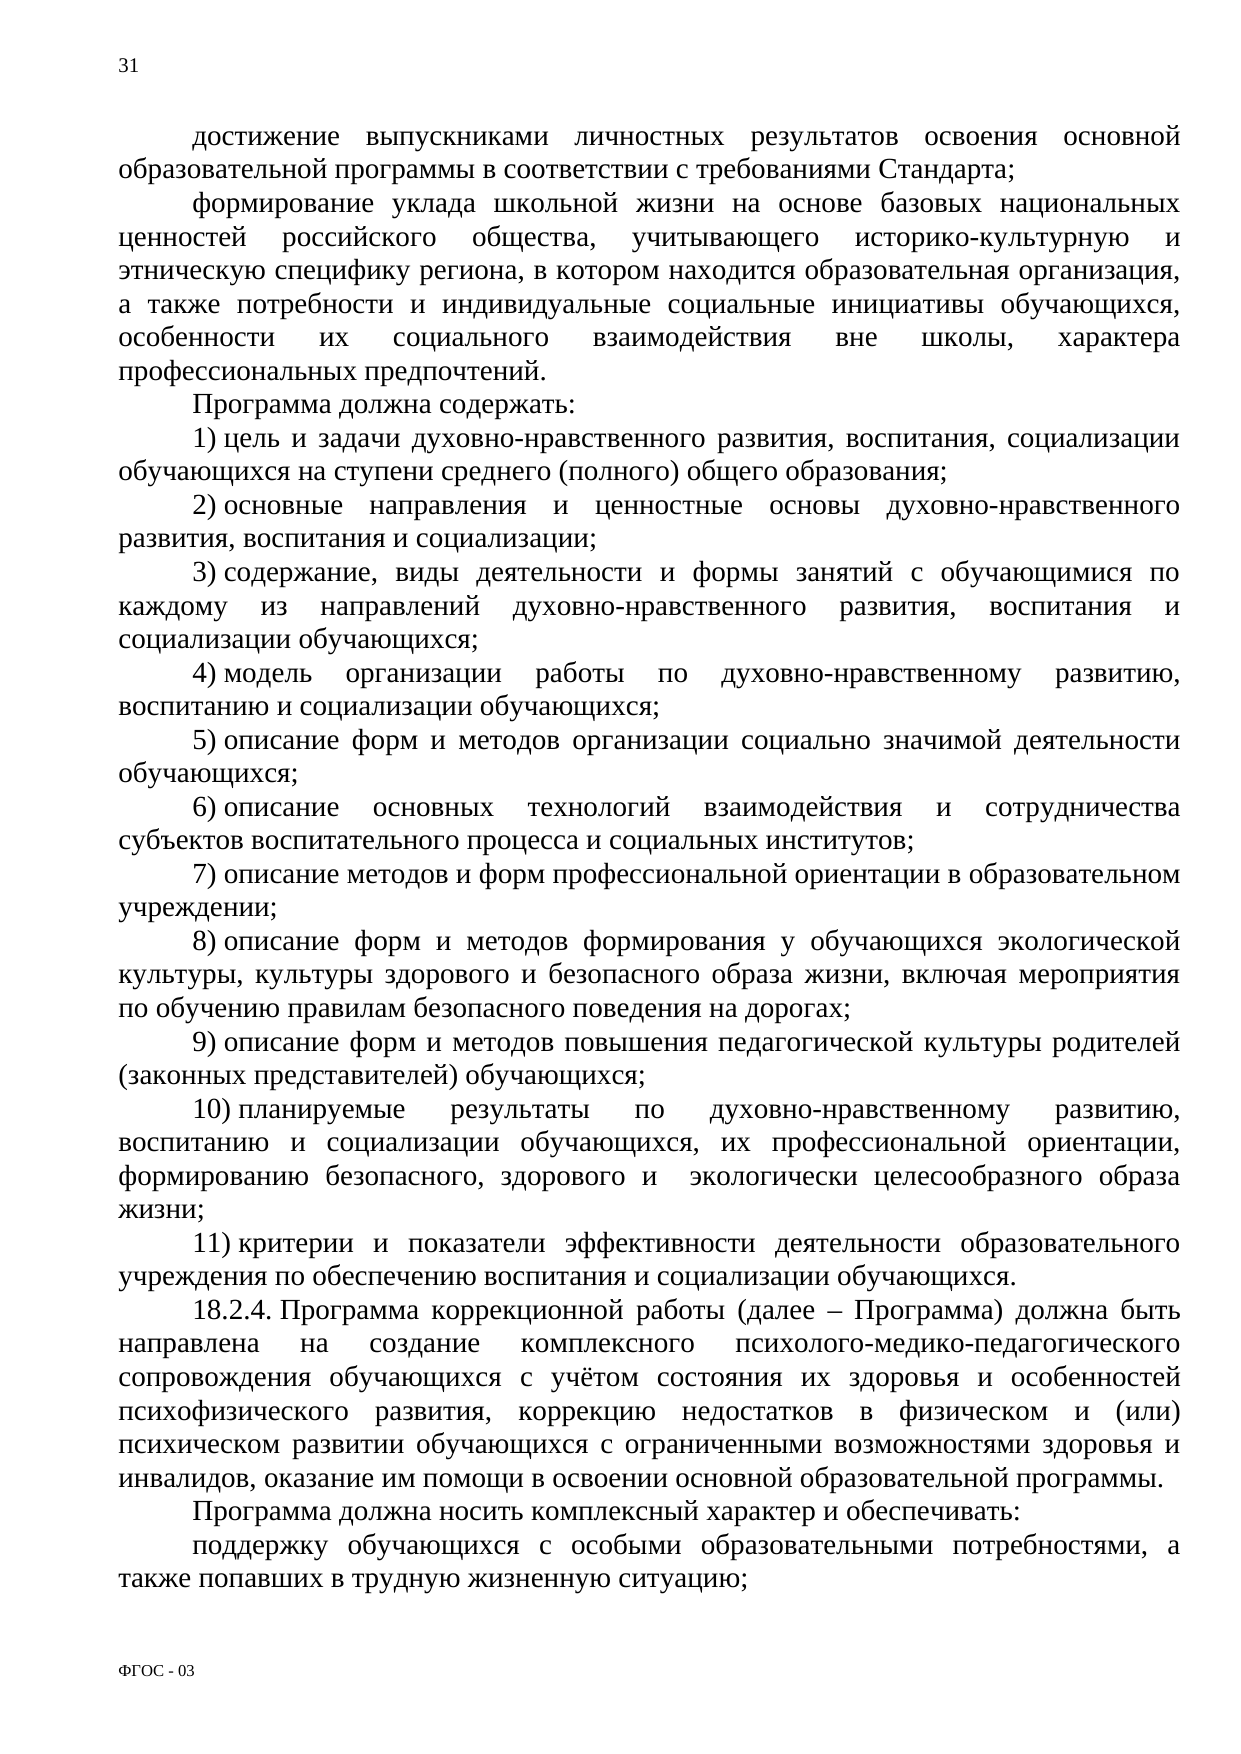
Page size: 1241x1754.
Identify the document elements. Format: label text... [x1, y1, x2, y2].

text 2) основные направления и ценностные основы духовно-нравственного развития, воспитания и социализации; [118, 487, 1181, 554]
text 1) цель и задачи духовно-нравственного развития, воспитания, социализации обучающихся на ступени среднего (полного) общего образования; [118, 420, 1181, 487]
text 9) описание форм и методов повышения педагогической культуры родителей (законных представителей) обучающихся; [118, 1024, 1181, 1091]
text 6) описание основных технологий взаимодействия и сотрудничества субъектов воспитательного процесса и социальных институтов; [118, 789, 1181, 856]
text 4) модель организации работы по духовно-нравственному развитию, воспитанию и социализации обучающихся; [118, 655, 1181, 722]
text 18.2.4. Программа коррекционной работы (далее – Программа) должна быть направлена на создание комплексного психолого-медико-педагогического сопровождения обучающихся с учётом состояния их здоровья и особенностей психофизического развития, коррекцию недостатков в физическом и (или) психическом развитии обучающихся с ограниченными возможностями здоровья и инвалидов, оказание им помощи в освоении основной образовательной программы. [118, 1292, 1181, 1493]
text 5) описание форм и методов организации социально значимой деятельности обучающихся; [118, 722, 1181, 789]
text достижение выпускниками личностных результатов освоения основной образовательной программы в соответствии с требованиями Стандарта; [118, 118, 1181, 185]
text 3) содержание, виды деятельности и формы занятий с обучающимися по каждому из направлений духовно-нравственного развития, воспитания и социализации обучающихся; [118, 554, 1181, 655]
text Программа должна содержать: [118, 386, 1181, 420]
text 8) описание форм и методов формирования у обучающихся экологической культуры, культуры здорового и безопасного образа жизни, включая мероприятия по обучению правилам безопасного поведения на дорогах; [118, 923, 1181, 1024]
text Программа должна носить комплексный характер и обеспечивать: [118, 1493, 1181, 1527]
text поддержку обучающихся с особыми образовательными потребностями, а также попавших в трудную жизненную ситуацию; [118, 1527, 1181, 1594]
text формирование уклада школьной жизни на основе базовых национальных ценностей российского общества, учитывающего историко-культурную и этническую специфику региона, в котором находится образовательная организация, а также потребности и индивидуальные социальные инициативы обучающихся, особенности их социального взаимодействия вне школы, характера профессиональных предпочтений. [118, 185, 1181, 386]
text 11) критерии и показатели эффективности деятельности образовательного учреждения по обеспечению воспитания и социализации обучающихся. [118, 1225, 1181, 1292]
text 7) описание методов и форм профессиональной ориентации в образовательном учреждении; [118, 856, 1181, 923]
text 10) планируемые результаты по духовно-нравственному развитию, воспитанию и социализации обучающихся, их профессиональной ориентации, формированию безопасного, здорового и экологически целесообразного образа жизни; [118, 1091, 1181, 1225]
